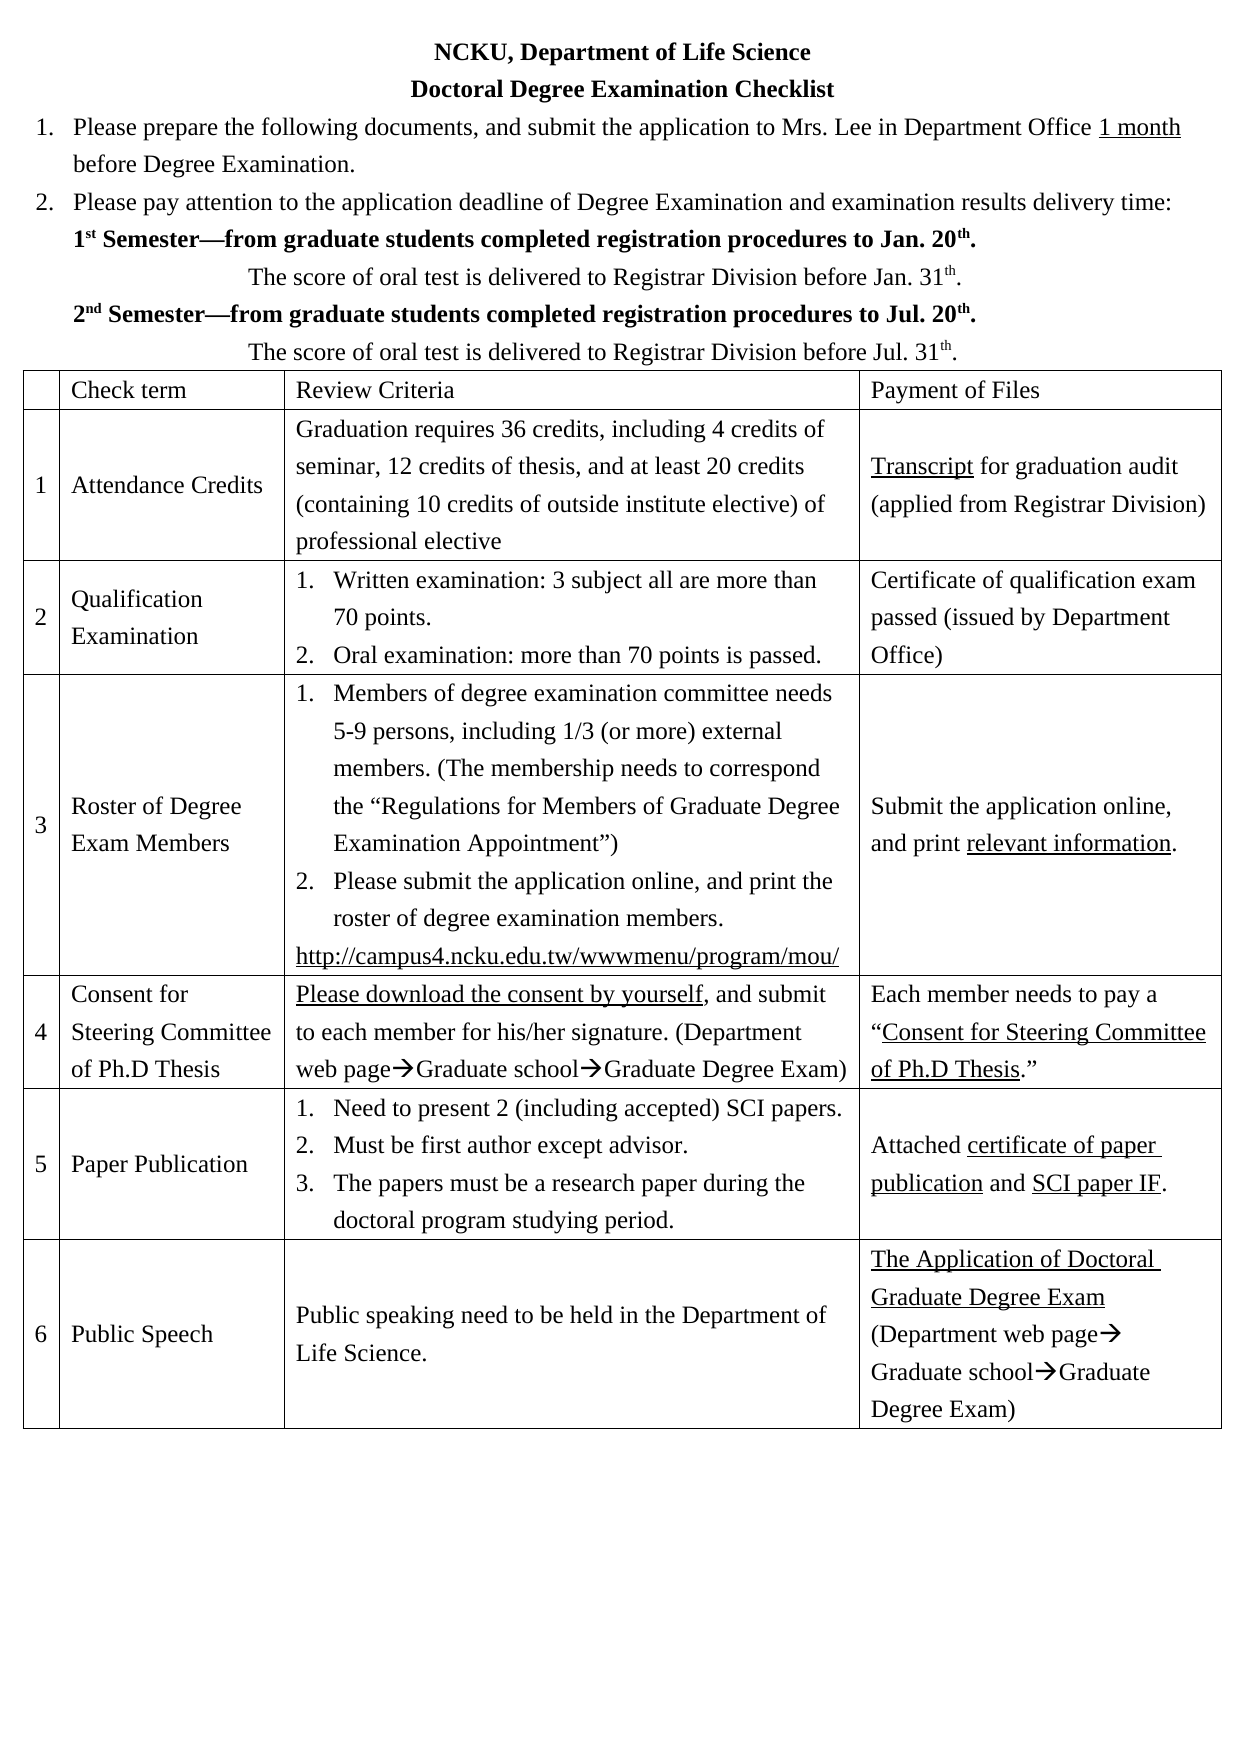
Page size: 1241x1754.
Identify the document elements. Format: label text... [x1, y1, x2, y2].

table_header Payment of Files [860, 371, 1221, 409]
table_cell Graduation requires 36 credits, including 4 credits of seminar, 12 credits of thesis, and at least 20 credits (containing 10 credits of outside institute elective) of professional elective [285, 410, 859, 560]
table_cell Certificate of qualification exam passed (issued by Department Office) [860, 561, 1221, 673]
table_cell Please download the consent by yourself, and submit to each member for his/her signature. (Department web pageGraduate schoolGraduate Degree Exam) [285, 976, 859, 1088]
table_cell Public speaking need to be held in the Department of Life Science. [285, 1240, 859, 1428]
table_header [24, 371, 59, 409]
list Please prepare the following documents, and submit the application to Mrs. Lee in Department Office 1 month before Degree Examination. [35, 108, 1209, 183]
text The score of oral test is delivered to Registrar Division before Jul. 31th. [35, 333, 1209, 370]
table_cell Need to present 2 (including accepted) SCI papers. Must be first author except advisor. The papers must be a research paper during the doctoral program studying period. [285, 1089, 859, 1239]
text 1st Semester—from graduate students completed registration procedures to Jan. 20th. [35, 220, 1209, 258]
table_cell 6 [24, 1240, 59, 1428]
list Please pay attention to the application deadline of Degree Examination and examination results delivery time: [35, 183, 1209, 220]
table_cell 4 [24, 976, 59, 1088]
table_header Check term [60, 371, 284, 409]
table_header Review Criteria [285, 371, 859, 409]
table_cell 1 [24, 410, 59, 560]
table_cell 2 [24, 561, 59, 673]
table_cell 3 [24, 675, 59, 974]
text 2nd Semester—from graduate students completed registration procedures to Jul. 20th. [35, 295, 1209, 333]
table_cell Consent for Steering Committee of Ph.D Thesis [60, 976, 284, 1088]
table_cell Public Speech [60, 1240, 284, 1428]
text Doctoral Degree Examination Checklist [35, 70, 1209, 108]
text NCKU, Department of Life Science [35, 33, 1209, 70]
table_cell Transcript for graduation audit (applied from Registrar Division) [860, 410, 1221, 560]
table_cell The Application of Doctoral Graduate Degree Exam (Department web page Graduate schoolGraduate Degree Exam) [860, 1240, 1221, 1428]
table_cell Qualification Examination [60, 561, 284, 673]
text The score of oral test is delivered to Registrar Division before Jan. 31th. [35, 258, 1209, 295]
table_cell Submit the application online, and print relevant information. [860, 675, 1221, 974]
table_cell Written examination: 3 subject all are more than 70 points. Oral examination: more than 70 points is passed. [285, 561, 859, 673]
table_cell Attendance Credits [60, 410, 284, 560]
table_cell 5 [24, 1089, 59, 1239]
table_cell Roster of Degree Exam Members [60, 675, 284, 974]
table_cell Each member needs to pay a “Consent for Steering Committee of Ph.D Thesis.” [860, 976, 1221, 1088]
table_cell Members of degree examination committee needs 5-9 persons, including 1/3 (or more) external members. (The membership needs to correspond the “Regulations for Members of Graduate Degree Examination Appointment”) Please submit the application online, and print the roster of degree examination members. http://campus4.ncku.edu.tw/wwwmenu/program/mou/ [285, 675, 859, 974]
table_cell Attached certificate of paper publication and SCI paper IF. [860, 1089, 1221, 1239]
table_cell Paper Publication [60, 1089, 284, 1239]
